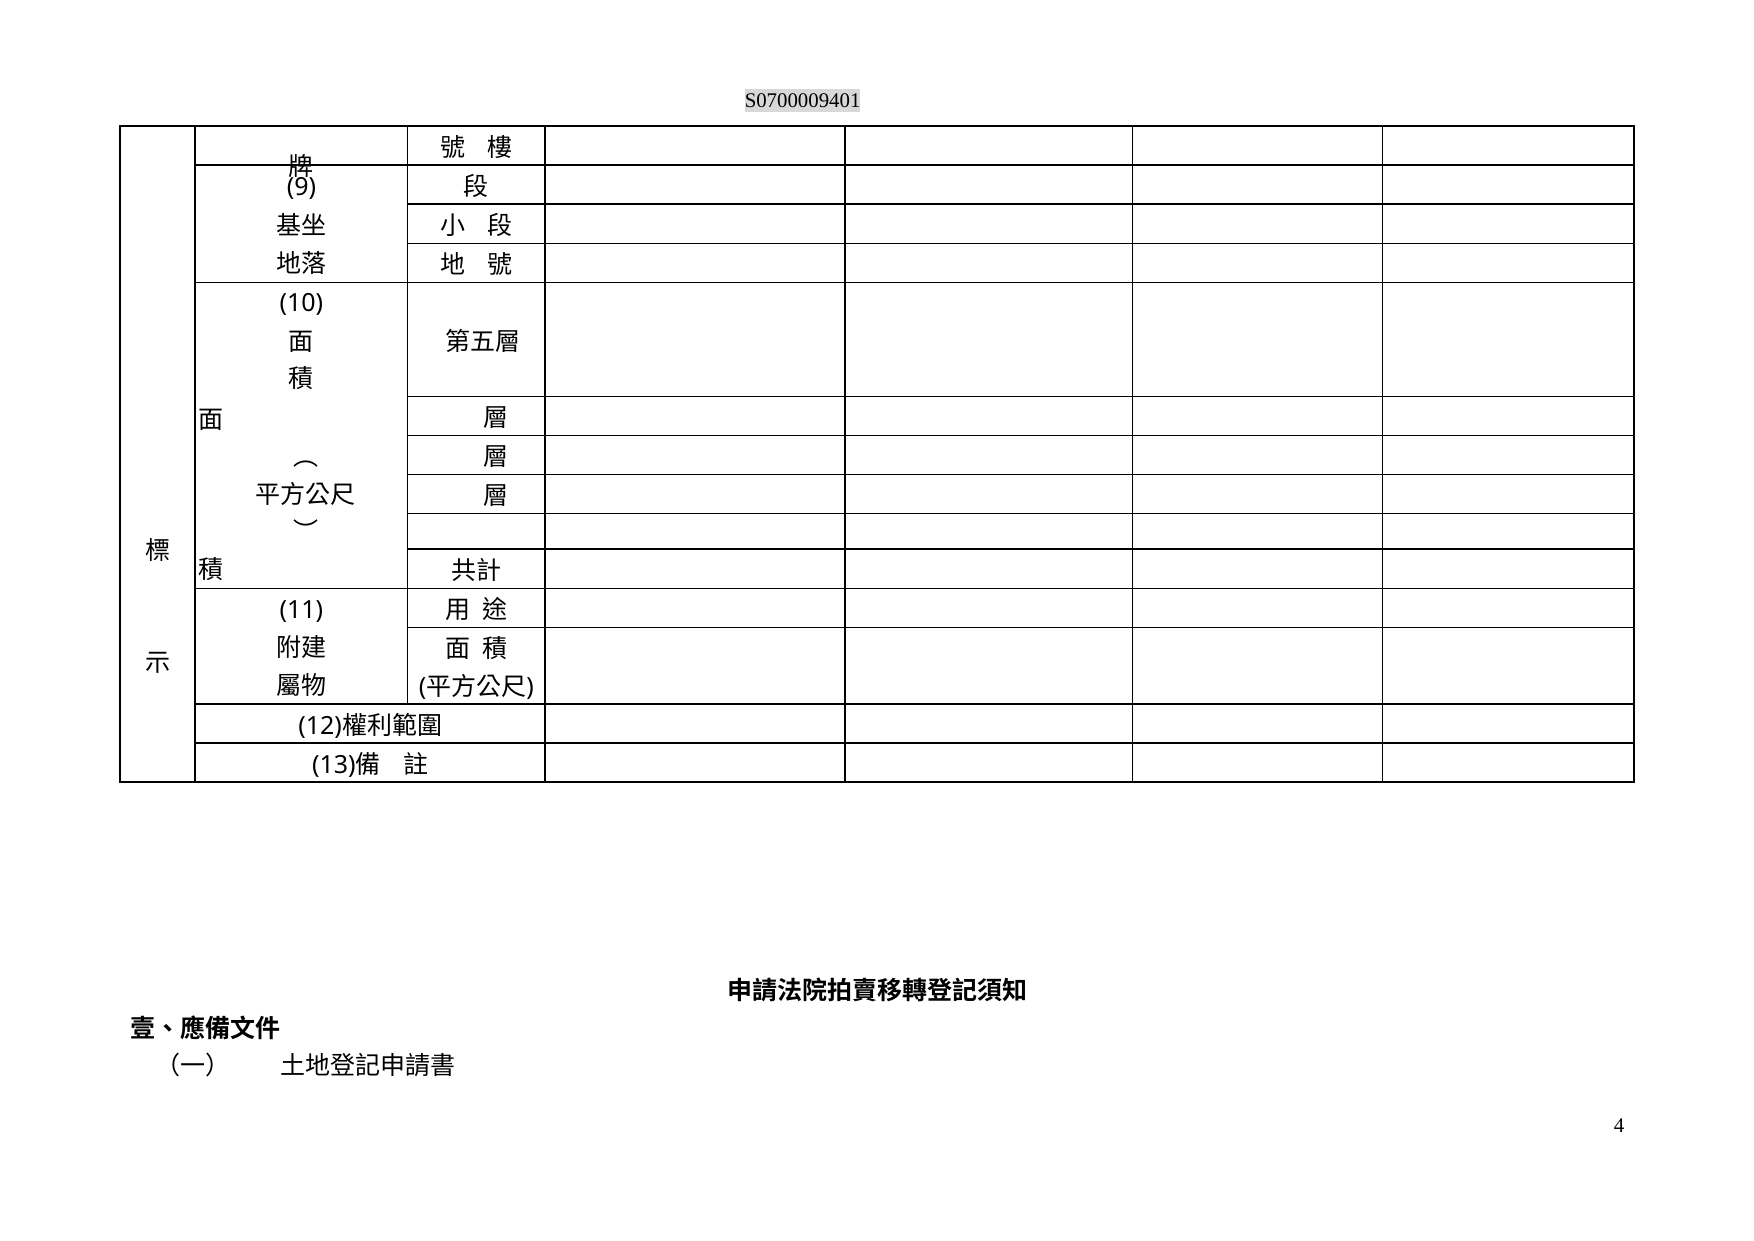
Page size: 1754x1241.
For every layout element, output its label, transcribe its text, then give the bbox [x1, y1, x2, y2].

table_cell [846, 475, 1132, 513]
table_cell [546, 397, 844, 434]
table_cell 面 積 [196, 396, 203, 587]
table_cell [1133, 705, 1382, 742]
table_cell 面 積 (平方公尺) [408, 628, 544, 703]
table_cell [1133, 514, 1382, 548]
table_cell [1133, 744, 1382, 781]
table_cell [546, 283, 844, 396]
table_cell [408, 514, 544, 548]
table_cell [846, 283, 1132, 396]
table_cell [1383, 744, 1633, 781]
table_cell [1383, 244, 1633, 281]
table_cell [846, 550, 1132, 587]
table_cell 層 [408, 475, 544, 513]
table_cell 地 號 [408, 244, 544, 281]
table_cell [1383, 514, 1633, 548]
table_cell [846, 397, 1132, 434]
table_header 標 示 [121, 127, 194, 781]
table_cell [1383, 166, 1633, 203]
table_cell [1383, 397, 1633, 434]
table_cell 第五層 [408, 283, 544, 396]
table_cell 小 段 [408, 205, 544, 242]
table_cell [546, 475, 844, 513]
table_cell [1383, 127, 1633, 164]
table_cell [846, 436, 1132, 474]
table_cell [1383, 589, 1633, 626]
table_cell [1383, 436, 1633, 474]
table_cell [846, 589, 1132, 626]
table_cell [846, 628, 1132, 703]
table_cell (10) 面 積 [196, 283, 407, 396]
table_cell [546, 244, 844, 281]
table_cell [1383, 550, 1633, 587]
table_cell [1133, 475, 1382, 513]
table_cell [546, 628, 844, 703]
table_cell (13)備 註 [196, 744, 544, 781]
table_cell [1383, 628, 1633, 703]
table_cell [546, 436, 844, 474]
table_cell [846, 744, 1132, 781]
table_cell (8) 門 牌 [196, 127, 407, 164]
table_cell [846, 514, 1132, 548]
table_cell [546, 589, 844, 626]
table_cell [546, 127, 844, 164]
table_cell [546, 744, 844, 781]
table_cell [546, 205, 844, 242]
table_cell [546, 514, 844, 548]
table_cell [1383, 705, 1633, 742]
table_cell [846, 127, 1132, 164]
text 申請法院拍賣移轉登記須知 [130, 970, 1624, 1008]
table_cell [1383, 205, 1633, 242]
table_cell ︵ 平方公尺 ︶ [203, 396, 407, 587]
table_cell [1133, 628, 1382, 703]
table_cell (12)權利範圍 [196, 705, 544, 742]
table_cell (11) 附建 屬物 [196, 589, 407, 703]
table_cell [1133, 205, 1382, 242]
table_cell 號 樓 [408, 127, 544, 164]
table_cell [1383, 475, 1633, 513]
table_cell [1383, 283, 1633, 396]
table_cell [846, 705, 1132, 742]
table_cell [1133, 244, 1382, 281]
table_cell [1133, 436, 1382, 474]
list 應備文件 [130, 1008, 1624, 1045]
table_cell 層 [408, 436, 544, 474]
table_cell (9) 基坐 地落 [196, 166, 407, 281]
table_cell 共計 [408, 550, 544, 587]
table_cell [546, 166, 844, 203]
list 土地登記申請書 [155, 1045, 1624, 1083]
table_cell [1133, 283, 1382, 396]
table_cell [846, 244, 1132, 281]
table_cell 層 [408, 397, 544, 434]
table_cell [1133, 397, 1382, 434]
table_cell [1133, 550, 1382, 587]
table_cell 段 [408, 166, 544, 203]
table_cell [1133, 589, 1382, 626]
table_cell [546, 550, 844, 587]
table_cell 用 途 [408, 589, 544, 626]
table_cell [1133, 127, 1382, 164]
table_cell [1133, 166, 1382, 203]
table_cell [546, 705, 844, 742]
table_cell [846, 205, 1132, 242]
table_cell [846, 166, 1132, 203]
